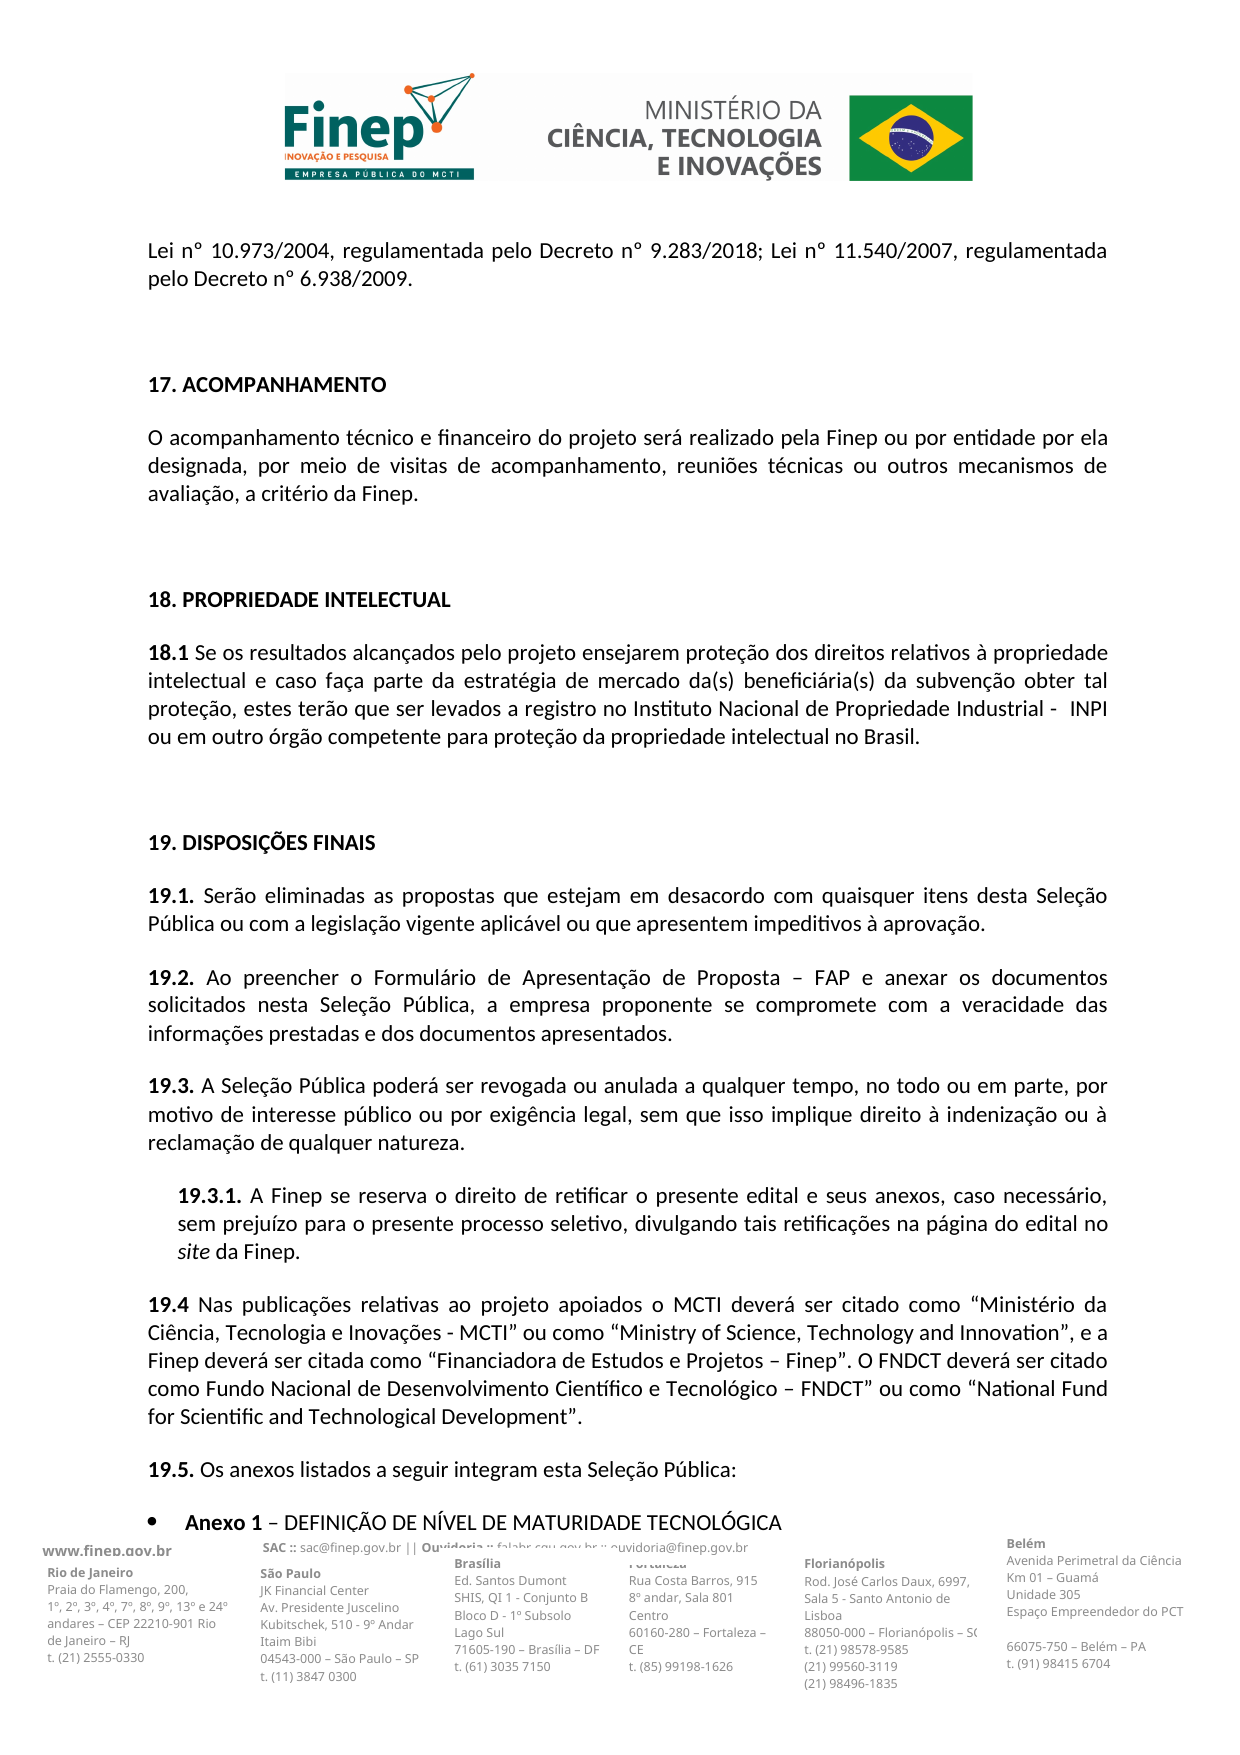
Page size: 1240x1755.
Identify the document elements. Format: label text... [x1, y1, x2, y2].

text 18. PROPRIEDADE INTELECTUAL [148, 585, 1110, 613]
text O acompanhamento técnico e financeiro do projeto será realizado pela Finep ou por entidade por ela designada, por meio de visitas de acompanhamento, reuniões técnicas ou outros mecanismos de avaliação, a critério da Finep. [148, 423, 1110, 507]
text 19.4 Nas publicações relativas ao projeto apoiados o MCTI deverá ser citado como “Ministério da Ciência, Tecnologia e Inovações - MCTI” ou como “Ministry of Science, Technology and Innovation”, e a Finep deverá ser citada como “Financiadora de Estudos e Projetos – Finep”. O FNDCT deverá ser citado como Fundo Nacional de Desenvolvimento Científico e Tecnológico – FNDCT” ou como “National Fund for Scientific and Technological Development”. [148, 1290, 1110, 1430]
text 17. ACOMPANHAMENTO [148, 370, 1110, 398]
text Lei nº 10.973/2004, regulamentada pelo Decreto nº 9.283/2018; Lei nº 11.540/2007, regulamentada pelo Decreto nº 6.938/2009. [148, 236, 1110, 292]
text 19.2. Ao preencher o Formulário de Apresentação de Proposta – FAP e anexar os documentos solicitados nesta Seleção Pública, a empresa proponente se compromete com a veracidade das informações prestadas e dos documentos apresentados. [148, 963, 1110, 1047]
text 19. DISPOSIÇÕES FINAIS [148, 828, 1110, 857]
text 19.3. A Seleção Pública poderá ser revogada ou anulada a qualquer tempo, no todo ou em parte, por motivo de interesse público ou por exigência legal, sem que isso implique direito à indenização ou à reclamação de qualquer natureza. [148, 1072, 1110, 1156]
list Anexo 1 – DEFINIÇÃO DE NÍVEL DE MATURIDADE TECNOLÓGICA [148, 1508, 1110, 1536]
text 19.3.1. A Finep se reserva o direito de retificar o presente edital e seus anexos, caso necessário, sem prejuízo para o presente processo seletivo, divulgando tais retificações na página do edital no site da Finep. [177, 1181, 1110, 1265]
text 19.1. Serão eliminadas as propostas que estejam em desacordo com quaisquer itens desta Seleção Pública ou com a legislação vigente aplicável ou que apresentem impeditivos à aprovação. [148, 882, 1110, 938]
text 18.1 Se os resultados alcançados pelo projeto ensejarem proteção dos direitos relativos à propriedade intelectual e caso faça parte da estratégia de mercado da(s) beneficiária(s) da subvenção obter tal proteção, estes terão que ser levados a registro no Instituto Nacional de Propriedade Industrial - INPI ou em outro órgão competente para proteção da propriedade intelectual no Brasil. [148, 638, 1110, 751]
text 19.5. Os anexos listados a seguir integram esta Seleção Pública: [148, 1455, 1110, 1483]
